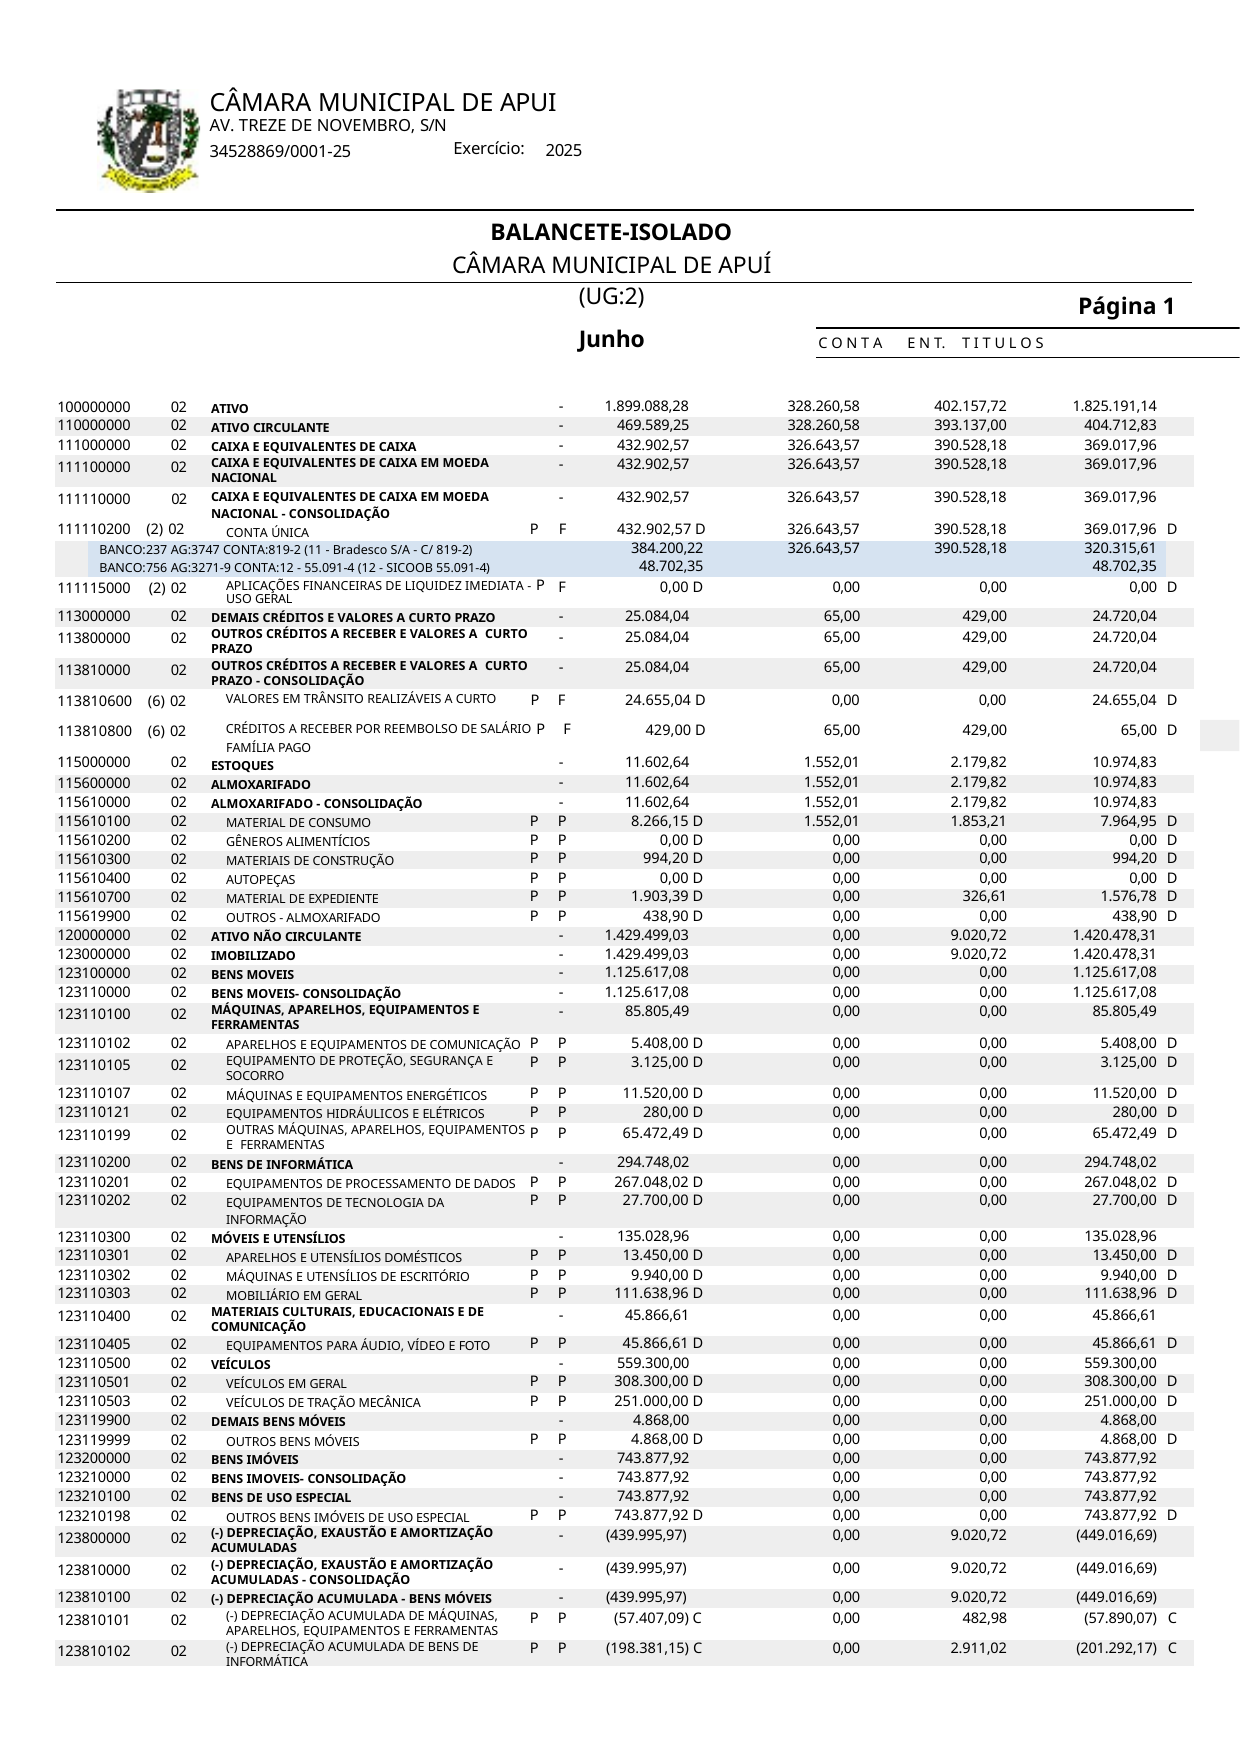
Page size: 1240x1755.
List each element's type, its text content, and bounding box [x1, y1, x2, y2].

table_cell D [1166, 1192, 1194, 1228]
table_cell [526, 965, 548, 984]
table_cell 25.084,04 [585, 608, 745, 627]
table_cell 308.300,00 D [585, 1374, 745, 1393]
table_cell (198.381,15) C [585, 1640, 745, 1666]
table_cell 115610100 [55, 813, 137, 832]
table_cell 111115000 [55, 577, 137, 608]
table_cell BENS MOVEIS- CONSOLIDAÇÃO [199, 984, 526, 1003]
table_cell 0,00 [745, 927, 897, 946]
table_cell 0,00 [745, 1412, 897, 1431]
table_cell EQUIPAMENTOS DE PROCESSAMENTO DE DADOS [199, 1173, 526, 1192]
table_cell [526, 1228, 548, 1247]
table_cell 115610400 [55, 870, 137, 888]
table_cell 45.866,61 [1039, 1336, 1166, 1354]
table_cell 1.552,01 [745, 739, 897, 774]
table_cell 48.702,35 [526, 558, 745, 577]
table_cell 743.877,92 [1039, 1450, 1166, 1469]
table_cell 0,00 [897, 851, 1039, 869]
table_cell [526, 1488, 548, 1507]
table_cell - [548, 417, 585, 436]
table_cell 1.429.499,03 [585, 927, 745, 946]
table_cell 111100000 [55, 455, 137, 487]
table_cell 393.137,00 [897, 417, 1039, 436]
table_cell 0,00 [745, 984, 897, 1003]
table_cell 111.638,96 [1039, 1285, 1166, 1304]
table_cell P [548, 1336, 585, 1354]
table_cell OUTROS CRÉDITOS A RECEBER E VALORES A CURTO PRAZO - CONSOLIDAÇÃO [199, 658, 548, 689]
table_cell (201.292,17) [1039, 1640, 1166, 1666]
table_cell P [526, 851, 548, 869]
table_cell 1.552,01 [745, 794, 897, 813]
table_cell 0,00 [745, 1247, 897, 1266]
table_cell 02 [137, 832, 199, 851]
table_cell OUTROS CRÉDITOS A RECEBER E VALORES A CURTO PRAZO [199, 627, 548, 658]
table_cell 4.868,00 [585, 1412, 745, 1431]
table_cell - [548, 1488, 585, 1507]
table_cell 123110301 [55, 1247, 137, 1266]
table_cell 2.911,02 [897, 1640, 1039, 1666]
table_cell MOBILIÁRIO EM GERAL [199, 1285, 526, 1304]
table_cell 115610700 [55, 889, 137, 908]
table_cell 438,90 D [585, 908, 745, 927]
table_cell 0,00 [897, 870, 1039, 888]
table_cell 369.017,96 [1039, 436, 1166, 455]
table_cell 110000000 [55, 417, 137, 436]
table_cell IMOBILIZADO [199, 946, 526, 964]
table_cell 1.552,01 [745, 813, 897, 832]
table_cell 45.866,61 D [585, 1336, 745, 1354]
table_cell 02 [137, 608, 199, 627]
table_cell 4.868,00 [1039, 1412, 1166, 1431]
table_cell 10.974,83 [1039, 775, 1166, 793]
table_cell 02 [137, 908, 199, 927]
table_cell GÊNEROS ALIMENTÍCIOS [199, 832, 526, 851]
table_cell 02 [137, 1228, 199, 1247]
table_cell 24.720,04 [1039, 608, 1166, 627]
table_cell 0,00 [897, 1173, 1039, 1192]
table_cell 02 [137, 1431, 199, 1450]
table_header T I T U L O S [954, 329, 1157, 357]
table_cell P [526, 1034, 548, 1053]
table_cell 0,00 [897, 1488, 1039, 1507]
table_cell 743.877,92 [1039, 1507, 1166, 1526]
table_cell 559.300,00 [585, 1355, 745, 1373]
table_cell - F [548, 487, 585, 541]
table_cell 390.528,18 [897, 541, 1039, 558]
table_cell - [548, 775, 585, 793]
table_cell [1166, 1412, 1194, 1431]
table_cell [1166, 1488, 1194, 1507]
table_cell 0,00 [897, 577, 1039, 608]
table_cell 123200000 [55, 1450, 137, 1469]
table_cell 02 [137, 1412, 199, 1431]
table_cell P [526, 487, 548, 541]
table_cell (439.995,97) [585, 1526, 745, 1557]
table_cell MÁQUINAS E EQUIPAMENTOS ENERGÉTICOS [199, 1085, 526, 1104]
table_cell 0,00 [897, 1393, 1039, 1412]
table_cell 24.655,04 D 429,00 D [585, 689, 745, 739]
table_cell P [526, 1336, 548, 1354]
table_cell - [548, 1228, 585, 1247]
table_cell 743.877,92 [585, 1488, 745, 1507]
table_cell 0,00 [897, 1469, 1039, 1488]
table_cell 0,00 [897, 908, 1039, 927]
table_cell P [526, 1285, 548, 1304]
table_header ATIVO [199, 398, 526, 417]
table_cell D [1166, 1266, 1194, 1285]
table_cell (57.407,09) C [585, 1608, 745, 1639]
table_cell P [548, 1431, 585, 1450]
table_cell 743.877,92 D [585, 1507, 745, 1526]
table_cell 65,00 [745, 627, 897, 658]
table_cell 02 [137, 417, 199, 436]
table_cell D [1166, 1431, 1194, 1450]
table_cell BANCO:756 AG:3271-9 CONTA:12 - 55.091-4 (12 - SICOOB 55.091-4) [88, 558, 526, 577]
table_cell 0,00 [745, 1123, 897, 1154]
table_cell 123110201 [55, 1173, 137, 1192]
table_cell 02 [137, 1304, 199, 1336]
table_cell 123110300 [55, 1228, 137, 1247]
table_cell [1166, 658, 1194, 689]
table_cell [526, 1558, 548, 1589]
subtitle Página 1 [805, 290, 1176, 321]
table_cell [526, 1154, 548, 1173]
table_header 1.825.191,14 [1039, 398, 1166, 417]
table_cell [526, 775, 548, 793]
table_cell 326,61 [897, 889, 1039, 908]
table_header C O N T A [816, 329, 895, 357]
table_cell 404.712,83 [1039, 417, 1166, 436]
table_cell 123110202 [55, 1192, 137, 1228]
table_cell P [526, 1608, 548, 1639]
table_cell 27.700,00 [1039, 1192, 1166, 1228]
table_cell 482,98 [897, 1608, 1039, 1639]
table_cell 11.602,64 [585, 739, 745, 774]
table_cell 0,00 65,00 [745, 689, 897, 739]
table_cell P [548, 1085, 585, 1104]
table_cell 135.028,96 [585, 1228, 745, 1247]
table_cell ALMOXARIFADO - CONSOLIDAÇÃO [199, 794, 526, 813]
table_cell - [548, 794, 585, 813]
table_cell - [548, 455, 585, 487]
table_cell 11.520,00 [1039, 1085, 1166, 1104]
table_cell 0,00 [745, 908, 897, 927]
table_cell 438,90 [1039, 908, 1166, 927]
table_cell 02 [137, 889, 199, 908]
table_cell 02 [137, 1558, 199, 1589]
table_cell 294.748,02 [1039, 1154, 1166, 1173]
table_cell MÁQUINAS E UTENSÍLIOS DE ESCRITÓRIO [199, 1266, 526, 1285]
table_cell [526, 984, 548, 1003]
table_cell 0,00 [897, 1034, 1039, 1053]
table_cell 02 [137, 627, 199, 658]
table_cell 5.408,00 D [585, 1034, 745, 1053]
table_cell - [548, 927, 585, 946]
table_cell 0,00 [897, 1266, 1039, 1285]
table_cell - [548, 1558, 585, 1589]
table_cell 24.720,04 [1039, 658, 1166, 689]
table_cell BENS MOVEIS [199, 965, 526, 984]
table_cell 65,00 [745, 608, 897, 627]
table_cell 308.300,00 [1039, 1374, 1166, 1393]
table_cell D [1166, 1507, 1194, 1526]
table_cell [1166, 1154, 1194, 1173]
table_cell 02 [137, 870, 199, 888]
table_cell - [548, 946, 585, 964]
table_cell 0,00 [897, 1412, 1039, 1431]
table_cell F [548, 577, 585, 608]
table_cell [1166, 541, 1194, 558]
table_cell D [1166, 1374, 1194, 1393]
table_cell [526, 417, 548, 436]
table_cell [526, 927, 548, 946]
table_cell 2.179,82 [897, 775, 1039, 793]
table_cell 27.700,00 D [585, 1192, 745, 1228]
table_cell 0,00 [745, 1285, 897, 1304]
table_cell 7.964,95 [1039, 813, 1166, 832]
table_cell [1166, 965, 1194, 984]
table_cell 02 [137, 775, 199, 793]
table_cell 02 [137, 658, 199, 689]
table_cell [1166, 1589, 1194, 1608]
table_cell (-) DEPRECIAÇÃO ACUMULADA DE BENS DE INFORMÁTICA [199, 1640, 526, 1666]
table_cell 123210100 [55, 1488, 137, 1507]
table_cell 02 [137, 927, 199, 946]
table_cell - [548, 984, 585, 1003]
table_cell 65,00 [745, 658, 897, 689]
table_cell MATERIAIS CULTURAIS, EDUCACIONAIS E DE COMUNICAÇÃO [199, 1304, 526, 1336]
table_cell 0,00 [745, 1640, 897, 1666]
table_cell 743.877,92 [1039, 1488, 1166, 1507]
subtitle BALANCETE-ISOLADO [421, 216, 801, 247]
table_cell 0,00 [897, 965, 1039, 984]
table_cell 11.602,64 [585, 775, 745, 793]
table_cell 0,00 [745, 832, 897, 851]
table_cell P [526, 1123, 548, 1154]
table_cell 0,00 [745, 1228, 897, 1247]
table_cell P [526, 1266, 548, 1285]
table_cell 123110100 [55, 1003, 137, 1034]
table_cell [1166, 558, 1194, 577]
table_cell [55, 558, 88, 577]
table_cell 0,00 [745, 1266, 897, 1285]
table_cell [1166, 794, 1194, 813]
table_cell 02 [137, 1589, 199, 1608]
table_cell BENS DE USO ESPECIAL [199, 1488, 526, 1507]
table_cell P [526, 1640, 548, 1666]
table_cell 0,00 [897, 1228, 1039, 1247]
table_cell 743.877,92 [585, 1450, 745, 1469]
table_cell 123110107 [55, 1085, 137, 1104]
table_cell 0,00 D [585, 577, 745, 608]
table_cell [526, 739, 548, 774]
table_cell 994,20 [1039, 851, 1166, 869]
table_cell 115619900 [55, 908, 137, 927]
table_cell D [1166, 813, 1194, 832]
table_cell P [548, 832, 585, 851]
table_cell 0,00 [1039, 577, 1166, 608]
table_header 402.157,72 [897, 398, 1039, 417]
table_cell 1.420.478,31 [1039, 927, 1166, 946]
table_cell 0,00 [745, 851, 897, 869]
table_cell 0,00 [745, 1608, 897, 1639]
table_cell 0,00 [745, 870, 897, 888]
table_cell EQUIPAMENTOS DE TECNOLOGIA DA INFORMAÇÃO [199, 1192, 526, 1228]
table_cell D [1166, 577, 1194, 608]
table_cell 369.017,96 369.017,96 [1039, 487, 1166, 541]
table_cell [1166, 1228, 1194, 1247]
table_cell 02 [137, 1469, 199, 1488]
table_cell - [548, 1003, 585, 1034]
table_cell 02 [137, 813, 199, 832]
table_cell 123110199 [55, 1123, 137, 1154]
table_cell 3.125,00 [1039, 1053, 1166, 1085]
table_cell [526, 794, 548, 813]
table_cell D [1166, 1053, 1194, 1085]
table_cell [1166, 739, 1194, 774]
table_cell 0,00 [897, 1304, 1039, 1336]
table_cell (439.995,97) [585, 1558, 745, 1589]
table_cell FAMÍLIA PAGO ESTOQUES [199, 739, 526, 774]
table_cell 02 [137, 1488, 199, 1507]
table_cell 267.048,02 [1039, 1173, 1166, 1192]
table_cell D [1166, 889, 1194, 908]
table_cell 0,00 [745, 1450, 897, 1469]
table_cell [526, 1355, 548, 1373]
table_cell [1166, 775, 1194, 793]
table_cell CAIXA E EQUIVALENTES DE CAIXA EM MOEDA NACIONAL [199, 455, 526, 487]
table_cell - [548, 1412, 585, 1431]
table_cell [526, 1412, 548, 1431]
table_cell BANCO:237 AG:3747 CONTA:819-2 (11 - Bradesco S/A - C/ 819-2) [88, 541, 526, 558]
table_cell 02 [137, 1192, 199, 1228]
table_cell P [548, 1173, 585, 1192]
table_cell [1166, 1355, 1194, 1373]
table_cell [1166, 608, 1194, 627]
table_cell 0,00 [897, 1450, 1039, 1469]
table_cell 0,00 [897, 1104, 1039, 1123]
text CÂMARA MUNICIPAL DE APUÍ [422, 249, 801, 282]
table_cell 123110503 [55, 1393, 137, 1412]
table_cell 02 [137, 1173, 199, 1192]
table_cell DEMAIS CRÉDITOS E VALORES A CURTO PRAZO [199, 608, 548, 627]
table_cell (57.890,07) [1039, 1608, 1166, 1639]
table_cell - [548, 1589, 585, 1608]
table_cell 0,00 [897, 1085, 1039, 1104]
table_cell 0,00 [897, 1355, 1039, 1373]
table_cell - [548, 658, 585, 689]
table_cell 0,00 [745, 1304, 897, 1336]
table_cell 0,00 [745, 1053, 897, 1085]
table_cell 0,00 [745, 1085, 897, 1104]
table_cell 123110500 [55, 1355, 137, 1373]
table_cell 02 [137, 794, 199, 813]
table_cell BENS DE INFORMÁTICA [199, 1154, 526, 1173]
table_cell 02 [137, 1450, 199, 1469]
table_cell P [526, 1507, 548, 1526]
table_cell 48.702,35 [1039, 558, 1166, 577]
table_cell 9.020,72 [897, 946, 1039, 964]
table_cell 0,00 [897, 1053, 1039, 1085]
table_cell - [548, 1154, 585, 1173]
table_cell P [526, 1374, 548, 1393]
table_cell 0,00 [745, 577, 897, 608]
table_cell 123210000 [55, 1469, 137, 1488]
table_cell 02 [137, 1104, 199, 1123]
table_cell APLICAÇÕES FINANCEIRAS DE LIQUIDEZ IMEDIATA - P USO GERAL [199, 577, 548, 608]
table_cell CAIXA E EQUIVALENTES DE CAIXA EM MOEDA NACIONAL - CONSOLIDAÇÃO CONTA ÚNICA [199, 487, 526, 541]
table_cell 0,00 [897, 1431, 1039, 1450]
table_cell 1.125.617,08 [585, 984, 745, 1003]
table_cell 02 [137, 1640, 199, 1666]
table_cell 0,00 [745, 1558, 897, 1589]
table_cell MATERIAL DE EXPEDIENTE [199, 889, 526, 908]
table_cell 123110400 [55, 1304, 137, 1336]
table_cell D [1166, 1285, 1194, 1304]
table_header 1.899.088,28 [585, 398, 745, 417]
table_cell 02 [137, 1507, 199, 1526]
table_cell OUTROS BENS IMÓVEIS DE USO ESPECIAL [199, 1507, 526, 1526]
table_cell 123110121 [55, 1104, 137, 1123]
table_cell 429,00 [897, 658, 1039, 689]
table_cell VEÍCULOS [199, 1355, 526, 1373]
table_cell 0,00 [745, 1526, 897, 1557]
table_cell C [1166, 1608, 1194, 1639]
table_cell P [548, 889, 585, 908]
table_cell 123110200 [55, 1154, 137, 1173]
table_cell - [548, 1450, 585, 1469]
table_cell C [1166, 1640, 1194, 1666]
table_cell 1.552,01 [745, 775, 897, 793]
table_cell 469.589,25 [585, 417, 745, 436]
table_cell 0,00 [745, 1173, 897, 1192]
table_cell [1166, 1450, 1194, 1469]
table_cell 123119999 [55, 1431, 137, 1450]
table_cell 0,00 [745, 1374, 897, 1393]
table_cell 115610000 [55, 794, 137, 813]
table_cell 0,00 [745, 965, 897, 984]
table_cell APARELHOS E UTENSÍLIOS DOMÉSTICOS [199, 1247, 526, 1266]
table_cell P [526, 908, 548, 927]
table_cell 0,00 [897, 984, 1039, 1003]
table_cell 02 [137, 1154, 199, 1173]
table_cell 24.720,04 [1039, 627, 1166, 658]
table_cell 02 [137, 946, 199, 964]
table_cell D [1166, 487, 1194, 541]
table_cell 743.877,92 [585, 1469, 745, 1488]
table_cell P [526, 1192, 548, 1228]
table_cell 0,00 [745, 1469, 897, 1488]
table_cell 123110405 [55, 1336, 137, 1354]
table_cell (2) 02 [137, 577, 199, 608]
table_cell P [548, 1285, 585, 1304]
table_cell 9.020,72 [897, 1558, 1039, 1589]
table_cell CAIXA E EQUIVALENTES DE CAIXA [199, 436, 526, 455]
table_cell P [548, 1034, 585, 1053]
table_cell OUTROS - ALMOXARIFADO [199, 908, 526, 927]
table_cell 02 [137, 1393, 199, 1412]
table_cell 0,00 [745, 889, 897, 908]
table_cell D [1166, 832, 1194, 851]
table_cell 251.000,00 D [585, 1393, 745, 1412]
table_cell 25.084,04 [585, 627, 745, 658]
table_cell (449.016,69) [1039, 1526, 1166, 1557]
table_cell [1166, 1526, 1194, 1557]
table_cell 02 [137, 851, 199, 869]
table_cell (449.016,69) [1039, 1589, 1166, 1608]
table_cell P [526, 1431, 548, 1450]
table_cell 0,00 [745, 1003, 897, 1034]
table_cell EQUIPAMENTOS PARA ÁUDIO, VÍDEO E FOTO [199, 1336, 526, 1354]
table_cell APARELHOS E EQUIPAMENTOS DE COMUNICAÇÃO [199, 1034, 526, 1053]
table_cell P [526, 1173, 548, 1192]
table_cell 123110102 [55, 1034, 137, 1053]
table_cell [526, 1469, 548, 1488]
table_cell - [548, 1355, 585, 1373]
table_cell 02 [137, 1355, 199, 1373]
table_cell D [1166, 1247, 1194, 1266]
table_cell 111110000 111110200 [55, 487, 137, 541]
table_cell EQUIPAMENTO DE PROTEÇÃO, SEGURANÇA E SOCORRO [199, 1053, 526, 1085]
table_cell [526, 1450, 548, 1469]
table_cell 0,00 [1039, 870, 1166, 888]
table_cell 0,00 [1039, 832, 1166, 851]
table_cell [526, 1526, 548, 1557]
table_cell P [526, 870, 548, 888]
table_cell 123110501 [55, 1374, 137, 1393]
table_cell 1.576,78 [1039, 889, 1166, 908]
table_cell 0,00 [745, 1393, 897, 1412]
table_cell 24.655,04 65,00 [1039, 689, 1166, 739]
table_header [526, 398, 548, 417]
table_cell 11.602,64 [585, 794, 745, 813]
table_cell OUTROS BENS MÓVEIS [199, 1431, 526, 1450]
table_cell P [548, 1608, 585, 1639]
table_cell P [548, 908, 585, 927]
table_cell 294.748,02 [585, 1154, 745, 1173]
table_cell 5.408,00 [1039, 1034, 1166, 1053]
table_cell - [548, 608, 585, 627]
table_cell 1.125.617,08 [1039, 984, 1166, 1003]
table_cell 267.048,02 D [585, 1173, 745, 1192]
table_cell 559.300,00 [1039, 1355, 1166, 1373]
table_cell 429,00 [897, 608, 1039, 627]
table_cell 1.125.617,08 [1039, 965, 1166, 984]
table_cell [526, 1003, 548, 1034]
table_cell 9.940,00 D [585, 1266, 745, 1285]
table_cell 8.266,15 D [585, 813, 745, 832]
table_cell 123119900 [55, 1412, 137, 1431]
table_cell - [548, 739, 585, 774]
table_cell 0,00 [745, 1589, 897, 1608]
table_cell 02 (2) 02 [137, 487, 199, 541]
table_cell [1166, 946, 1194, 964]
table_cell D [1166, 908, 1194, 927]
table_cell 02 [137, 1003, 199, 1034]
table_cell 9.940,00 [1039, 1266, 1166, 1285]
table_cell 384.200,22 [526, 541, 745, 558]
table_cell P [526, 1393, 548, 1412]
table_cell 0,00 [745, 946, 897, 964]
table_cell D [1166, 851, 1194, 869]
table_cell 0,00 [745, 1507, 897, 1526]
table_cell 0,00 [897, 1003, 1039, 1034]
table_cell [526, 1304, 548, 1336]
table_cell 3.125,00 D [585, 1053, 745, 1085]
table_cell 9.020,72 [897, 1526, 1039, 1557]
table_header - [548, 398, 585, 417]
table_cell - [548, 627, 585, 658]
table_cell 0,00 429,00 [897, 689, 1039, 739]
table_cell D [1166, 1393, 1194, 1412]
table_cell 111000000 [55, 436, 137, 455]
table_cell BENS IMÓVEIS [199, 1450, 526, 1469]
table_cell 11.520,00 D [585, 1085, 745, 1104]
table_cell 390.528,18 390.528,18 [897, 487, 1039, 541]
table_cell 02 [137, 1608, 199, 1639]
table_cell 02 [137, 1123, 199, 1154]
table_cell 123210198 [55, 1507, 137, 1526]
table_cell 0,00 [745, 1154, 897, 1173]
table_cell 115600000 [55, 775, 137, 793]
table_cell 1.125.617,08 [585, 965, 745, 984]
table_cell 02 [137, 1085, 199, 1104]
table_cell P [548, 1192, 585, 1228]
table_cell P [548, 1393, 585, 1412]
table_cell ATIVO CIRCULANTE [199, 417, 526, 436]
table_cell [1166, 1469, 1194, 1488]
table_header 100000000 [55, 398, 137, 417]
table_cell - [548, 1304, 585, 1336]
table_cell 0,00 D [585, 870, 745, 888]
table_cell 123110105 [55, 1053, 137, 1085]
table_cell 45.866,61 [1039, 1304, 1166, 1336]
table_cell MATERIAL DE CONSUMO [199, 813, 526, 832]
table_cell 4.868,00 [1039, 1431, 1166, 1450]
table_cell 0,00 [745, 1431, 897, 1450]
table_cell [745, 558, 897, 577]
table_cell [526, 1589, 548, 1608]
table_cell 02 [137, 436, 199, 455]
subtitle Junho [422, 323, 801, 354]
table_cell (-) DEPRECIAÇÃO, EXAUSTÃO E AMORTIZAÇÃO ACUMULADAS - CONSOLIDAÇÃO [199, 1558, 526, 1589]
table_cell D [1166, 1085, 1194, 1104]
table_cell (449.016,69) [1039, 1558, 1166, 1589]
table_cell 02 [137, 1285, 199, 1304]
table_header 02 [137, 398, 199, 417]
table_cell P [548, 1247, 585, 1266]
table_cell P [526, 813, 548, 832]
table_cell D [1166, 870, 1194, 888]
table_cell 120000000 [55, 927, 137, 946]
table_cell 2.179,82 [897, 794, 1039, 813]
table_cell 9.020,72 [897, 1589, 1039, 1608]
table_cell 0,00 [897, 1285, 1039, 1304]
table_cell 369.017,96 [1039, 455, 1166, 487]
table_cell - [548, 1526, 585, 1557]
table_cell 65.472,49 [1039, 1123, 1166, 1154]
table_cell D [1166, 1336, 1194, 1354]
table_cell 0,00 [745, 1104, 897, 1123]
table_cell (-) DEPRECIAÇÃO ACUMULADA DE MÁQUINAS, APARELHOS, EQUIPAMENTOS E FERRAMENTAS [199, 1608, 526, 1639]
table_cell 02 [137, 1374, 199, 1393]
table_cell [1166, 417, 1194, 436]
table_cell D [1166, 1123, 1194, 1154]
table_header GR/ISF [1157, 329, 1240, 357]
table_cell 13.450,00 D [585, 1247, 745, 1266]
table_cell 994,20 D [585, 851, 745, 869]
table_cell D [1166, 1034, 1194, 1053]
table_cell P [526, 1085, 548, 1104]
table_cell ALMOXARIFADO [199, 775, 526, 793]
table_header E N T. [895, 329, 954, 357]
table_cell 123110302 [55, 1266, 137, 1285]
table_cell 432.902,57 432.902,57 D [585, 487, 745, 541]
table_cell 326.643,57 326.643,57 [745, 487, 897, 541]
table_cell VEÍCULOS EM GERAL [199, 1374, 526, 1393]
table_cell 02 [137, 455, 199, 487]
table_cell 326.643,57 [745, 541, 897, 558]
table_cell 02 [137, 739, 199, 774]
table_cell 0,00 [745, 1034, 897, 1053]
table_cell P [548, 1266, 585, 1285]
table_cell 0,00 [897, 1507, 1039, 1526]
table_cell 743.877,92 [1039, 1469, 1166, 1488]
table_cell P [548, 851, 585, 869]
table_cell 0,00 [745, 1355, 897, 1373]
table_cell 02 [137, 1526, 199, 1557]
table_cell 328.260,58 [745, 417, 897, 436]
table_cell 123810000 [55, 1558, 137, 1589]
table_cell OUTRAS MÁQUINAS, APARELHOS, EQUIPAMENTOS E FERRAMENTAS [199, 1123, 526, 1154]
table_cell 0,00 [745, 1336, 897, 1354]
table_cell P [548, 1374, 585, 1393]
table_cell 135.028,96 [1039, 1228, 1166, 1247]
table_cell [1166, 455, 1194, 487]
table_cell 123110000 [55, 984, 137, 1003]
table_cell 280,00 D [585, 1104, 745, 1123]
text PRAZO [48, 398, 1200, 1666]
table_cell - [548, 1469, 585, 1488]
table_cell 02 [137, 965, 199, 984]
table_cell 1.853,21 [897, 813, 1039, 832]
table_cell P [526, 1053, 548, 1085]
table_cell 432.902,57 [585, 436, 745, 455]
table_cell BENS IMOVEIS- CONSOLIDAÇÃO [199, 1469, 526, 1488]
table_cell (-) DEPRECIAÇÃO ACUMULADA - BENS MÓVEIS [199, 1589, 526, 1608]
table_cell 02 [137, 1053, 199, 1085]
table_cell VEÍCULOS DE TRAÇÃO MECÂNICA [199, 1393, 526, 1412]
table_cell 115000000 [55, 739, 137, 774]
table_cell P [548, 1104, 585, 1123]
table_cell 326.643,57 [745, 436, 897, 455]
table_cell [1166, 1003, 1194, 1034]
table_cell - [548, 436, 585, 455]
table_cell P [526, 1104, 548, 1123]
table_cell ATIVO NÃO CIRCULANTE [199, 927, 526, 946]
table_cell 45.866,61 [585, 1304, 745, 1336]
table_cell 123000000 [55, 946, 137, 964]
table_cell 0,00 [897, 832, 1039, 851]
table_cell [1166, 927, 1194, 946]
table_cell 115610200 [55, 832, 137, 851]
table_cell P [548, 1507, 585, 1526]
table_cell [1166, 1558, 1194, 1589]
table_cell P [548, 1123, 585, 1154]
table_cell - [548, 965, 585, 984]
table_cell 1.420.478,31 [1039, 946, 1166, 964]
table_cell MATERIAIS DE CONSTRUÇÃO [199, 851, 526, 869]
table_cell 0,00 [745, 1488, 897, 1507]
table_cell 4.868,00 D [585, 1431, 745, 1450]
table_cell 113810600 (6) 02 VALORES EM TRÂNSITO REALIZÁVEIS A CURTO P F 113810800 (6) 02 CRÉDITOS A RECEBER POR REEMBOLSO DE SALÁRIO P F [55, 689, 585, 739]
table_cell 113800000 [55, 627, 137, 658]
table_cell 0,00 [897, 1374, 1039, 1393]
table_cell P [548, 813, 585, 832]
table_cell 0,00 [897, 1192, 1039, 1228]
table_header [1166, 398, 1194, 417]
table_cell 123110303 [55, 1285, 137, 1304]
table_cell P [526, 889, 548, 908]
table_cell MÁQUINAS, APARELHOS, EQUIPAMENTOS E FERRAMENTAS [199, 1003, 526, 1034]
table_cell 02 [137, 984, 199, 1003]
table_cell [55, 541, 88, 558]
table_cell 115610300 [55, 851, 137, 869]
table_cell 0,00 [897, 1247, 1039, 1266]
table_cell DEMAIS BENS MÓVEIS [199, 1412, 526, 1431]
table_cell 123800000 [55, 1526, 137, 1557]
table_cell EQUIPAMENTOS HIDRÁULICOS E ELÉTRICOS [199, 1104, 526, 1123]
table_cell MÓVEIS E UTENSÍLIOS [199, 1228, 526, 1247]
table_cell D [1166, 1173, 1194, 1192]
table_cell P [548, 1640, 585, 1666]
table_header 328.260,58 [745, 398, 897, 417]
table_cell [1166, 627, 1194, 658]
table_cell 85.805,49 [1039, 1003, 1166, 1034]
table_cell 2.179,82 [897, 739, 1039, 774]
table_cell 1.429.499,03 [585, 946, 745, 964]
table_cell AUTOPEÇAS [199, 870, 526, 888]
table_cell 02 [137, 1034, 199, 1053]
table_cell 1.903,39 D [585, 889, 745, 908]
table_cell 9.020,72 [897, 927, 1039, 946]
table_cell 326.643,57 [745, 455, 897, 487]
table_cell 02 [137, 1266, 199, 1285]
table_cell 390.528,18 [897, 436, 1039, 455]
table_cell 123100000 [55, 965, 137, 984]
table_cell P [548, 1053, 585, 1085]
table_cell 390.528,18 [897, 455, 1039, 487]
table_cell 0,00 [745, 1192, 897, 1228]
table_cell P [526, 832, 548, 851]
table_cell 0,00 [897, 1154, 1039, 1173]
table_cell 02 [137, 1247, 199, 1266]
table_cell 432.902,57 [585, 455, 745, 487]
text (UG:2) [422, 283, 801, 311]
table_cell D [1166, 1104, 1194, 1123]
table_cell [897, 558, 1039, 577]
table_cell (-) DEPRECIAÇÃO, EXAUSTÃO E AMORTIZAÇÃO ACUMULADAS [199, 1526, 526, 1557]
table_cell 123810101 [55, 1608, 137, 1639]
table_cell [526, 436, 548, 455]
table_cell 0,00 [897, 1123, 1039, 1154]
table_cell P [526, 1247, 548, 1266]
table_cell 123810102 [55, 1640, 137, 1666]
table_cell D D [1166, 689, 1194, 739]
table_cell 251.000,00 [1039, 1393, 1166, 1412]
table_cell 65.472,49 D [585, 1123, 745, 1154]
table_cell 0,00 D [585, 832, 745, 851]
table_cell 429,00 [897, 627, 1039, 658]
table_cell 10.974,83 [1039, 794, 1166, 813]
table_cell 10.974,83 [1039, 739, 1166, 774]
table_cell [1166, 436, 1194, 455]
table_cell 0,00 [897, 1336, 1039, 1354]
table_cell 280,00 [1039, 1104, 1166, 1123]
table_cell 113810000 [55, 658, 137, 689]
table_cell [526, 455, 548, 487]
table_cell (439.995,97) [585, 1589, 745, 1608]
table_cell 320.315,61 [1039, 541, 1166, 558]
table_cell 85.805,49 [585, 1003, 745, 1034]
table_cell [526, 946, 548, 964]
table_cell 02 [137, 1336, 199, 1354]
table_cell 111.638,96 D [585, 1285, 745, 1304]
table_cell [1166, 984, 1194, 1003]
table_cell 123810100 [55, 1589, 137, 1608]
table_cell 25.084,04 [585, 658, 745, 689]
table_cell 113000000 [55, 608, 137, 627]
table_cell P [548, 870, 585, 888]
table_cell [1166, 1304, 1194, 1336]
table_cell 13.450,00 [1039, 1247, 1166, 1266]
